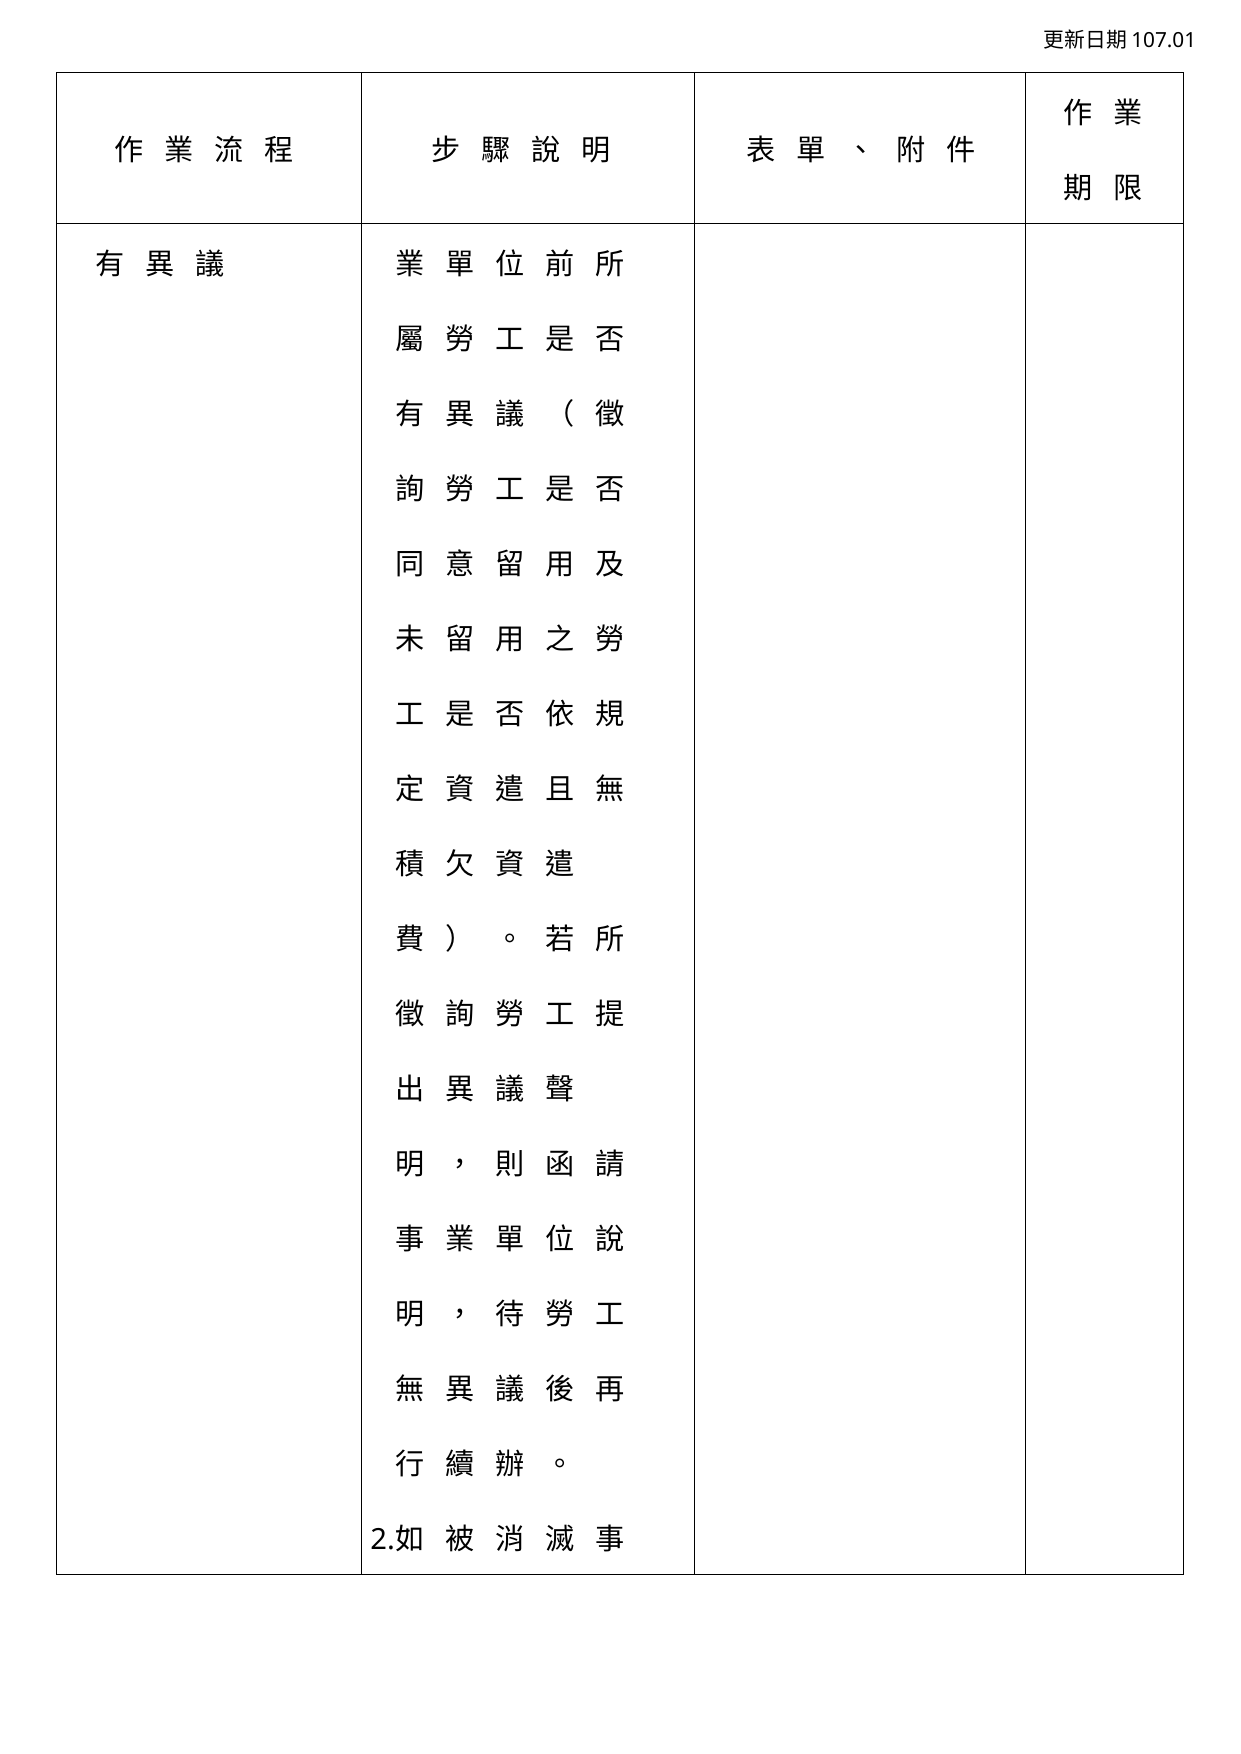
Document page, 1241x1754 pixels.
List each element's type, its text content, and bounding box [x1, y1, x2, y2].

table_cell [1026, 224, 1183, 1574]
table_header 表單、附件 [695, 73, 1025, 223]
table_cell 有異議 [57, 224, 361, 1574]
table_header 步驟說明 [362, 73, 694, 223]
table_header 作業期限 [1026, 73, 1183, 223]
table_cell [695, 224, 1025, 1574]
table_header 作業流程 [57, 73, 361, 223]
table_cell 業單位前所屬勞工是否有異議（徵詢勞工是否同意留用及未留用之勞工是否依規定資遣且無積欠資遣費）。若所徵詢勞工提出異議聲明，則函請事業單位說明，待勞工無異議後再行續辦。 2.如被消滅事 [362, 224, 694, 1574]
